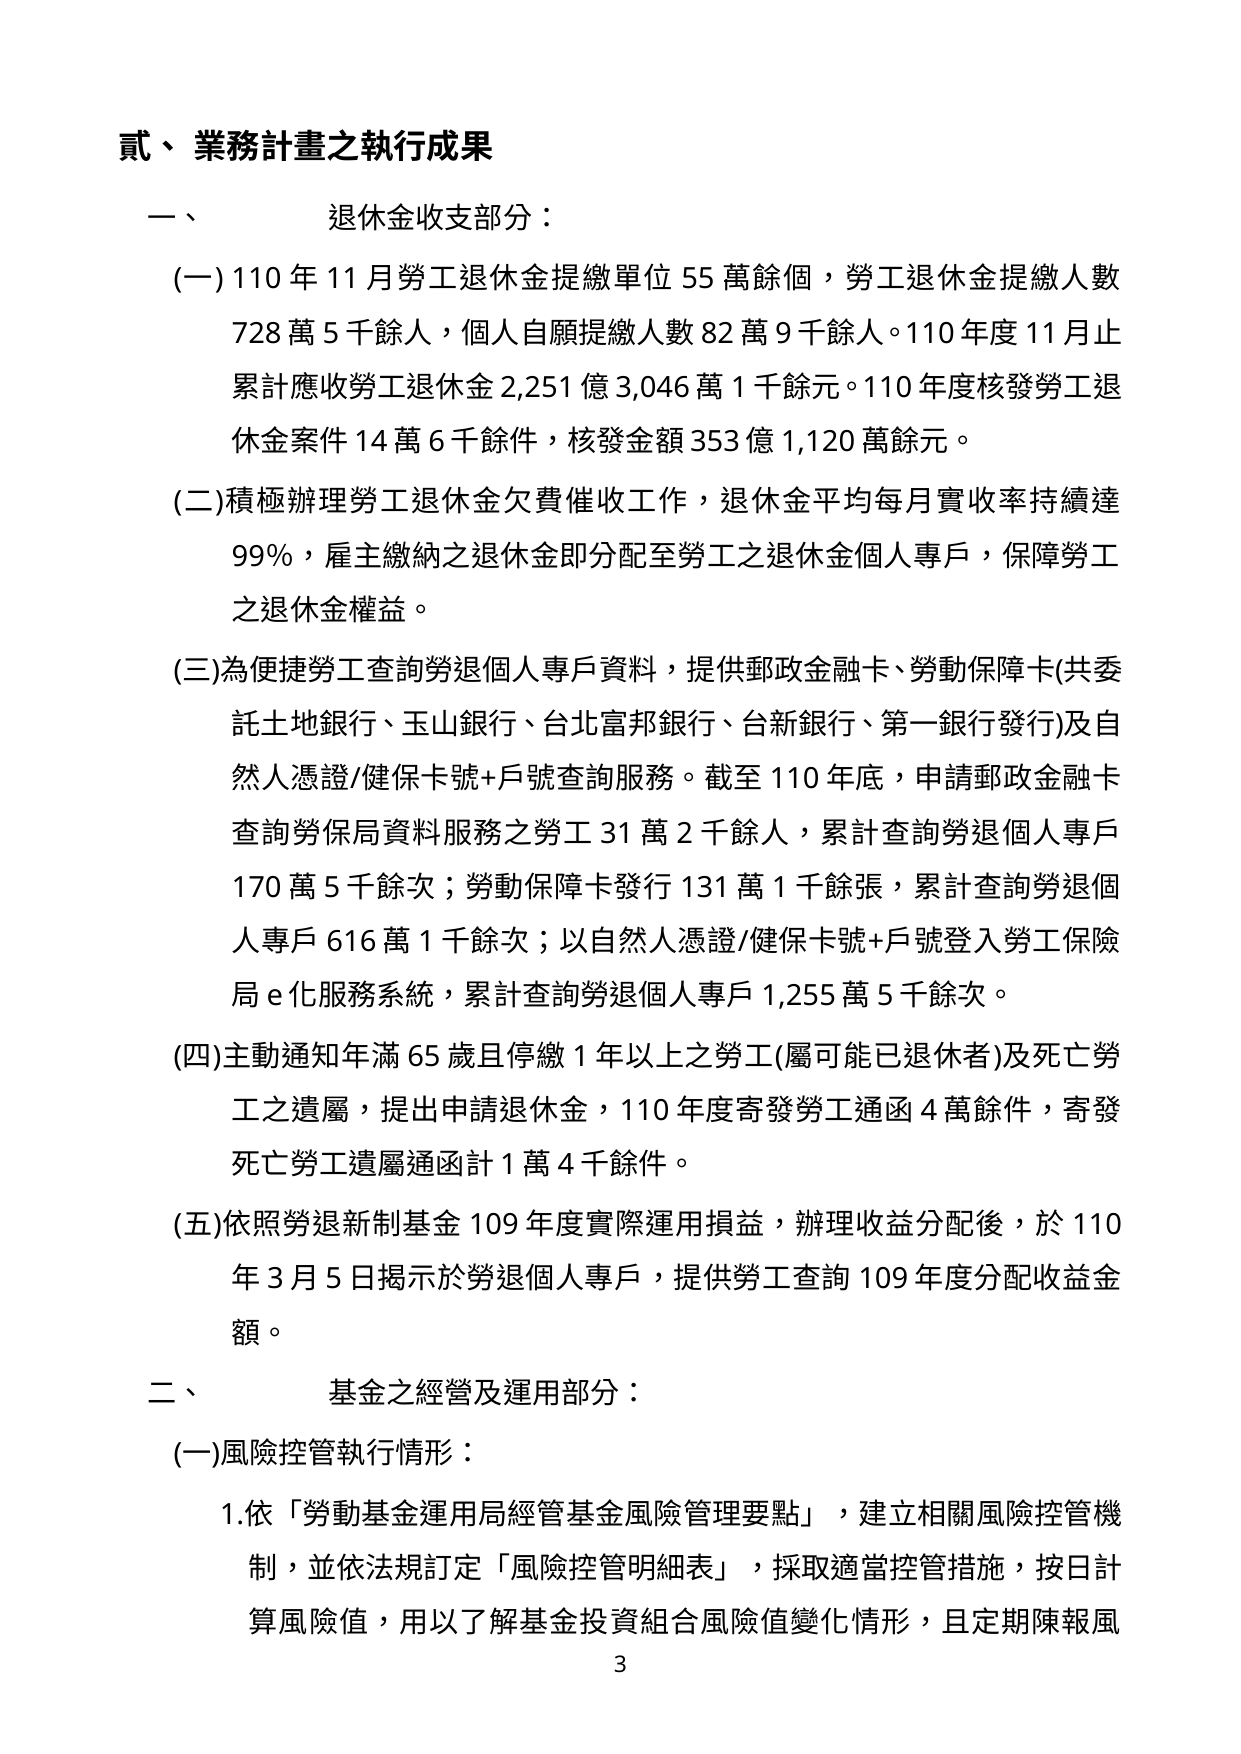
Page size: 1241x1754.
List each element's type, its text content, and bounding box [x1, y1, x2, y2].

text (四)主動通知年滿65歲且停繳1年以上之勞工(屬可能已退休者)及死亡勞工之遺屬，提出申請退休金，110年度寄發勞工通函4萬餘件，寄發死亡勞工遺屬通函計1萬4千餘件。 [173, 1023, 1122, 1185]
list 基金之經營及運用部分： [147, 1360, 1122, 1414]
text (一)風險控管執行情形： [173, 1421, 1122, 1475]
text (一) 110年11月勞工退休金提繳單位55萬餘個，勞工退休金提繳人數728萬5千餘人，個人自願提繳人數82萬9千餘人。110年度11月止累計應收勞工退休金2,251億3,046萬1千餘元。110年度核發勞工退休金案件14萬6千餘件，核發金額353億1,120萬餘元。 [173, 246, 1122, 462]
list 退休金收支部分： [147, 185, 1122, 239]
list 業務計畫之執行成果 [118, 118, 1122, 168]
text 1.依「勞動基金運用局經管基金風險管理要點」，建立相關風險控管機制，並依法規訂定「風險控管明細表」，採取適當控管措施，按日計算風險值，用以了解基金投資組合風險值變化情形，且定期陳報風 [219, 1481, 1122, 1643]
text (三)為便捷勞工查詢勞退個人專戶資料，提供郵政金融卡、勞動保障卡(共委託土地銀行、玉山銀行、台北富邦銀行、台新銀行、第一銀行發行)及自然人憑證/健保卡號+戶號查詢服務。截至110年底，申請郵政金融卡查詢勞保局資料服務之勞工31萬2千餘人，累計查詢勞退個人專戶170萬5千餘次；勞動保障卡發行131萬1千餘張，累計查詢勞退個人專戶616萬1千餘次；以自然人憑證/健保卡號+戶號登入勞工保險局e化服務系統，累計查詢勞退個人專戶1,255萬5千餘次。 [173, 637, 1122, 1016]
text (五)依照勞退新制基金109年度實際運用損益，辦理收益分配後，於110年3月5日揭示於勞退個人專戶，提供勞工查詢109年度分配收益金額。 [173, 1191, 1122, 1354]
text (二)積極辦理勞工退休金欠費催收工作，退休金平均每月實收率持續達99％，雇主繳納之退休金即分配至勞工之退休金個人專戶，保障勞工之退休金權益。 [173, 468, 1122, 631]
